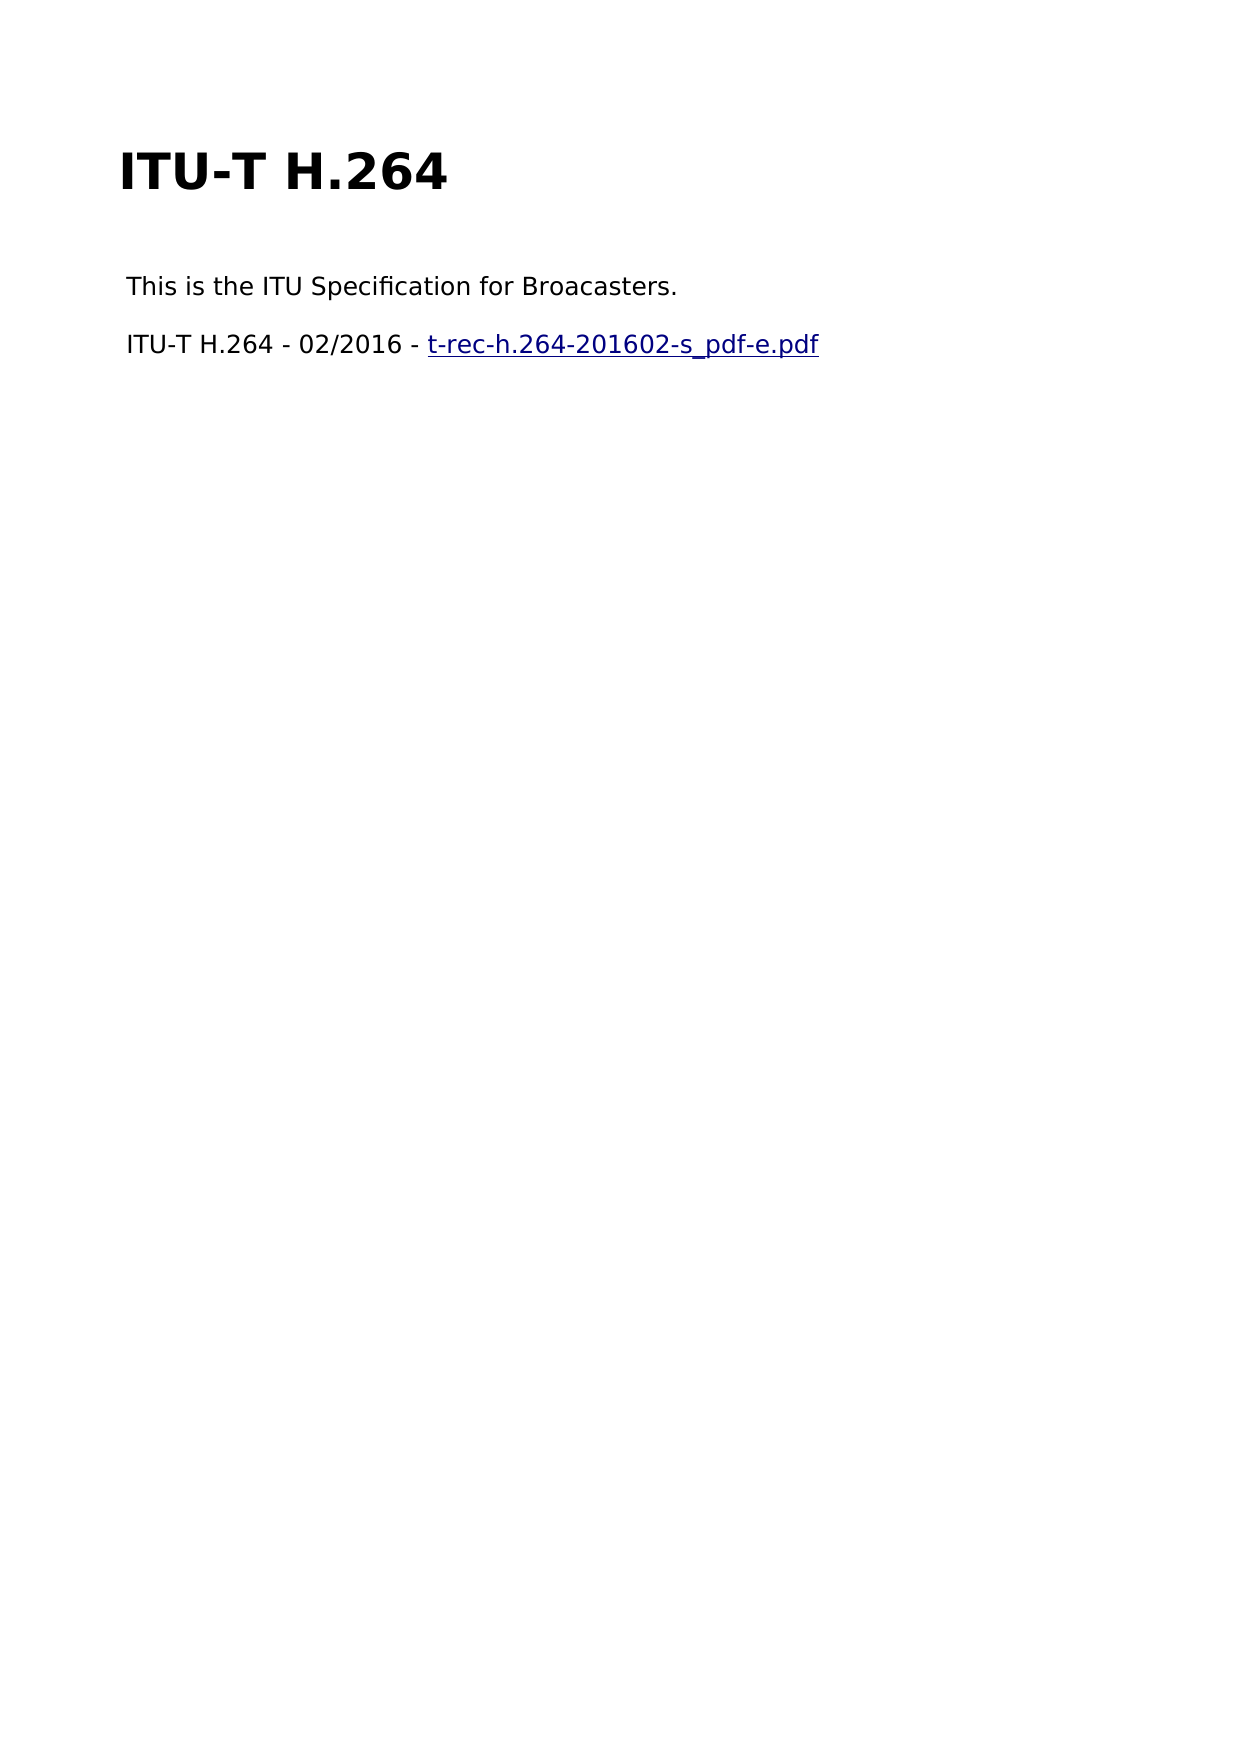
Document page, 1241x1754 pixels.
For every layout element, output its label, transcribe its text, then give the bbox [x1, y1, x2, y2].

text This is the ITU Specification for Broacasters. ITU-T H.264 - 02/2016 - t-rec-h.264-201602-s_pdf-e.pdf [118, 214, 1122, 360]
subtitle ITU-T H.264 [118, 143, 1122, 201]
